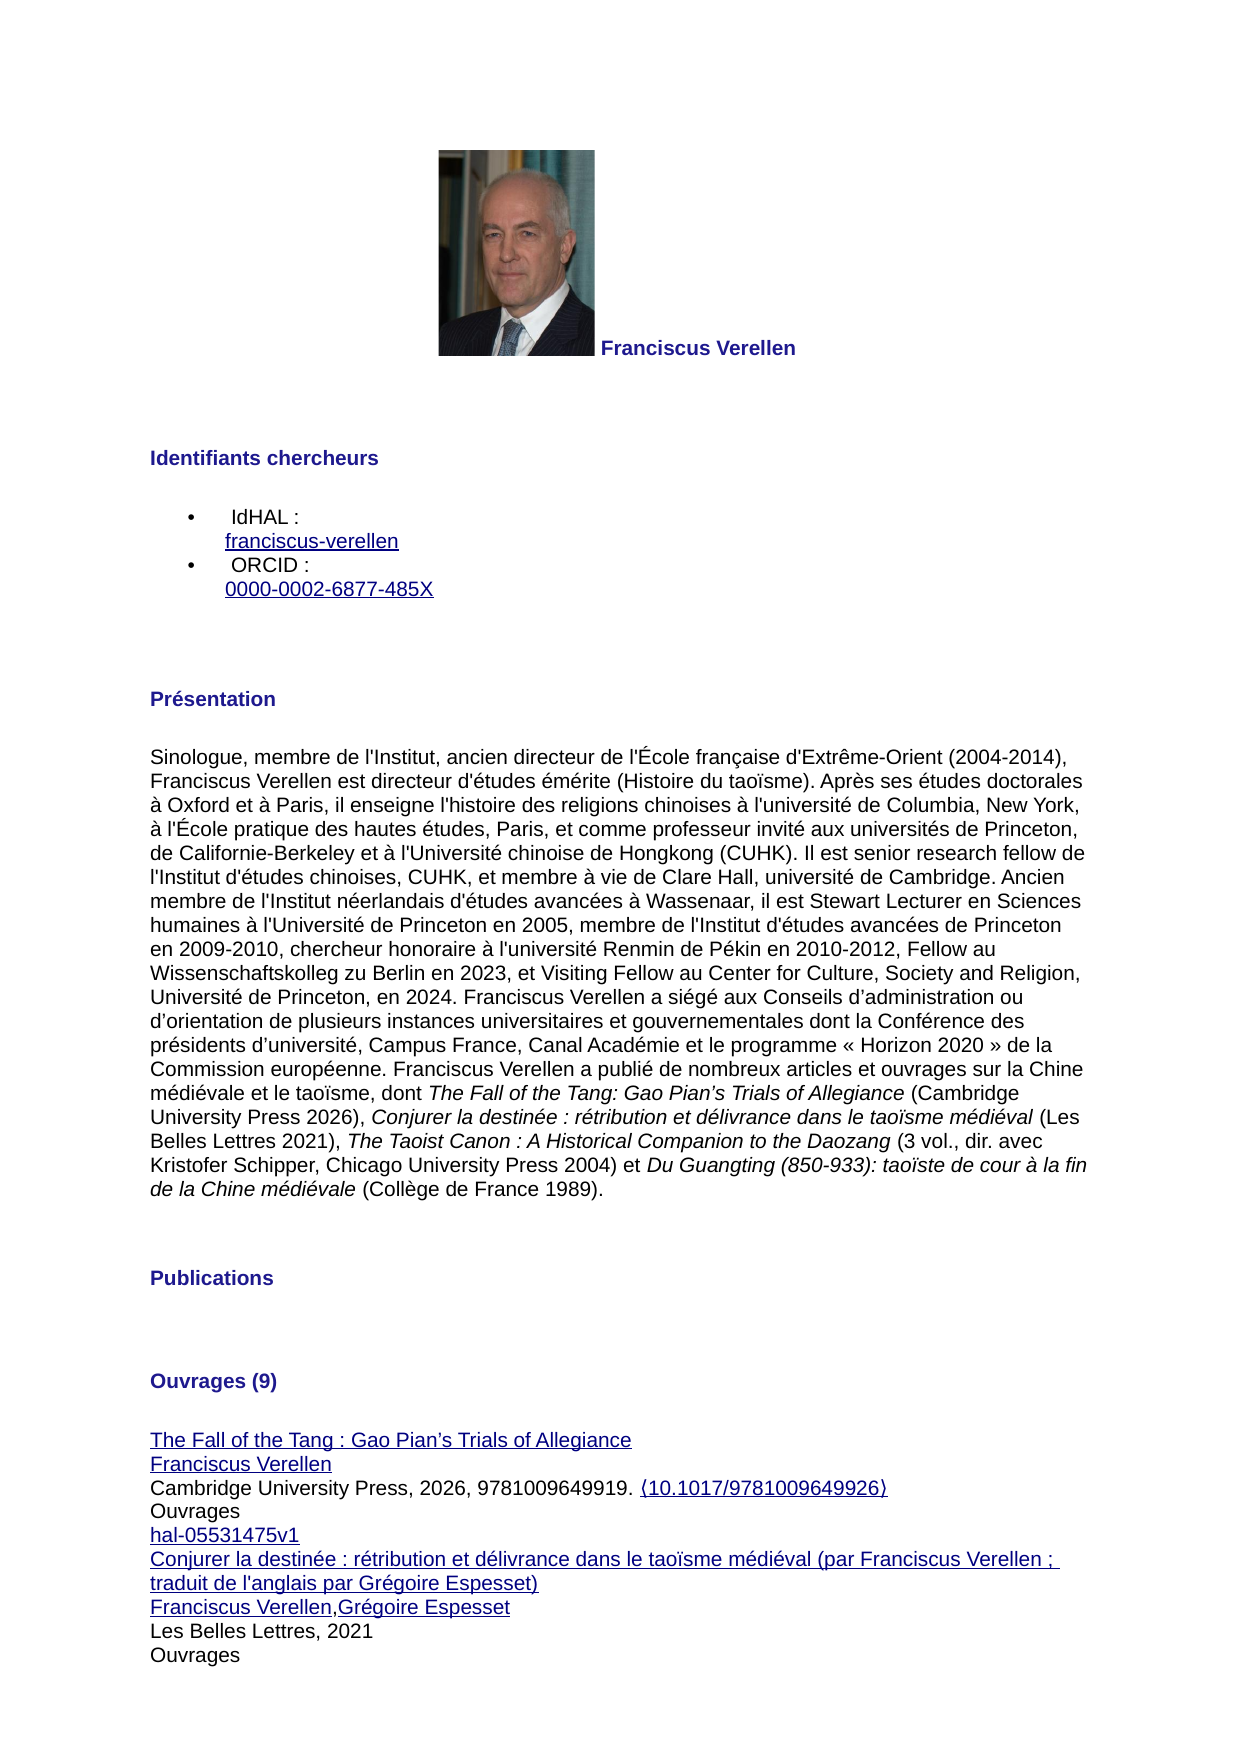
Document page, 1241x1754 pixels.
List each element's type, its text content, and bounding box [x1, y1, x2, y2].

text Sinologue, membre de l'Institut, ancien directeur de l'École française d'Extrême-Orient (2004-2014), Franciscus Verellen est directeur d'études émérite (Histoire du taoïsme). Après ses études doctorales à Oxford et à Paris, il enseigne l'histoire des religions chinoises à l'université de Columbia, New York, à l'École pratique des hautes études, Paris, et comme professeur invité aux universités de Princeton, de Californie-Berkeley et à l'Université chinoise de Hongkong (CUHK). Il est senior research fellow de l'Institut d'études chinoises, CUHK, et membre à vie de Clare Hall, université de Cambridge. Ancien membre de l'Institut néerlandais d'études avancées à Wassenaar, il est Stewart Lecturer en Sciences humaines à l'Université de Princeton en 2005, membre de l'Institut d'études avancées de Princeton en 2009-2010, chercheur honoraire à l'université Renmin de Pékin en 2010-2012, Fellow au Wissenschaftskolleg zu Berlin en 2023, et Visiting Fellow au Center for Culture, Society and Religion, Université de Princeton, en 2024. Franciscus Verellen a siégé aux Conseils d’administration ou d’orientation de plusieurs instances universitaires et gouvernementales dont la Conférence des présidents d’université, Campus France, Canal Académie et le programme « Horizon 2020 » de la Commission européenne. Franciscus Verellen a publié de nombreux articles et ouvrages sur la Chine médiévale et le taoïsme, dont The Fall of the Tang: Gao Pian’s Trials of Allegiance (Cambridge University Press 2026), Conjurer la destinée : rétribution et délivrance dans le taoïsme médiéval (Les Belles Lettres 2021), The Taoist Canon : A Historical Companion to the Daozang (3 vol., dir. avec Kristofer Schipper, Chicago University Press 2004) et Du Guangting (850-933): taoïste de cour à la fin de la Chine médiévale (Collège de France 1989). [150, 745, 1090, 1200]
list franciscus-verellen [187, 528, 1090, 552]
subtitle Franciscus Verellen [150, 150, 1090, 360]
subtitle Identifiants chercheurs [150, 446, 1090, 470]
subtitle Présentation [150, 687, 1090, 711]
subtitle Publications [150, 1266, 1090, 1290]
list IdHAL : [187, 504, 1090, 528]
table_header The Fall of the Tang : Gao Pian’s Trials of Allegiance Franciscus Verellen Cambridge University Press, 2026, 9781009649919. ⟨10.1017/9781009649926⟩ Ouvrages hal-05531475v1 [150, 1428, 1090, 1547]
subtitle Ouvrages (9) [150, 1369, 1090, 1393]
list ORCID : [187, 552, 1090, 576]
table_cell Conjurer la destinée : rétribution et délivrance dans le taoïsme médiéval (par Franciscus Verellen ; traduit de l'anglais par Grégoire Espesset) Franciscus Verellen,Grégoire Espesset Les Belles Lettres, 2021 Ouvrages [150, 1547, 1090, 1667]
picture [438, 150, 595, 356]
list 0000-0002-6877-485X [187, 576, 1090, 600]
